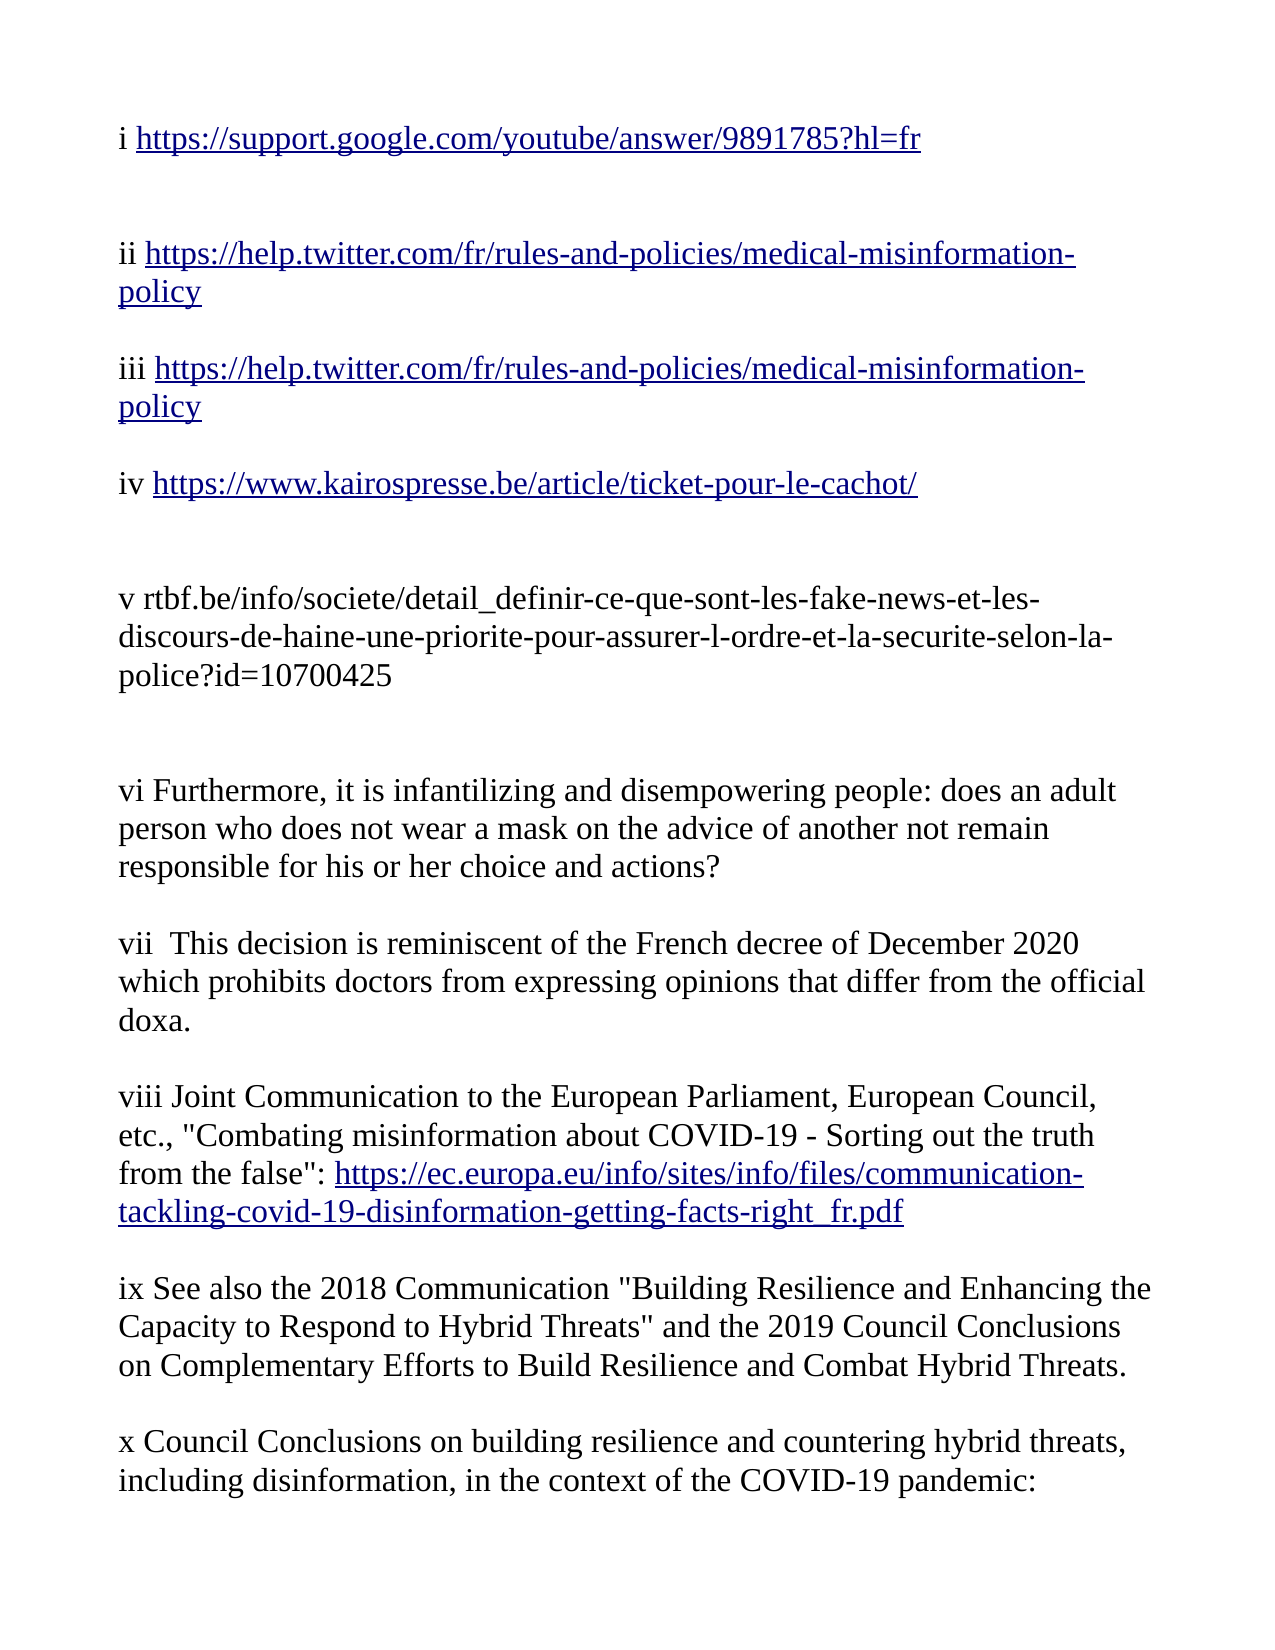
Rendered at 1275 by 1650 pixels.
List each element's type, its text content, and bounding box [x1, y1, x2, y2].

text https://help.twitter.com/fr/rules-and-policies/medical-misinformation-policy [118, 233, 1157, 310]
text See also the 2018 Communication "Building Resilience and Enhancing the Capacity to Respond to Hybrid Threats" and the 2019 Council Conclusions on Complementary Efforts to Build Resilience and Combat Hybrid Threats. [118, 1268, 1157, 1383]
text Joint Communication to the European Parliament, European Council, etc., "Combating misinformation about COVID-19 - Sorting out the truth from the false": https://ec.europa.eu/info/sites/info/files/communication-tackling-covid-19-disinformation-getting-facts-right_fr.pdf [118, 1076, 1157, 1230]
text Furthermore, it is infantilizing and disempowering people: does an adult person who does not wear a mask on the advice of another not remain responsible for his or her choice and actions? [118, 770, 1157, 885]
text https://help.twitter.com/fr/rules-and-policies/medical-misinformation-policy [118, 348, 1157, 425]
text This decision is reminiscent of the French decree of December 2020 which prohibits doctors from expressing opinions that differ from the official doxa. [118, 923, 1157, 1038]
text rtbf.be/info/societe/detail_definir-ce-que-sont-les-fake-news-et-les-discours-de-haine-une-priorite-pour-assurer-l-ordre-et-la-securite-selon-la-police?id=10700425 [118, 578, 1157, 693]
text https://www.kairospresse.be/article/ticket-pour-le-cachot/ [118, 463, 1157, 501]
text Council Conclusions on building resilience and countering hybrid threats, including disinformation, in the context of the COVID-19 pandemic: [118, 1421, 1157, 1498]
text https://support.google.com/youtube/answer/9891785?hl=fr [118, 118, 1157, 156]
